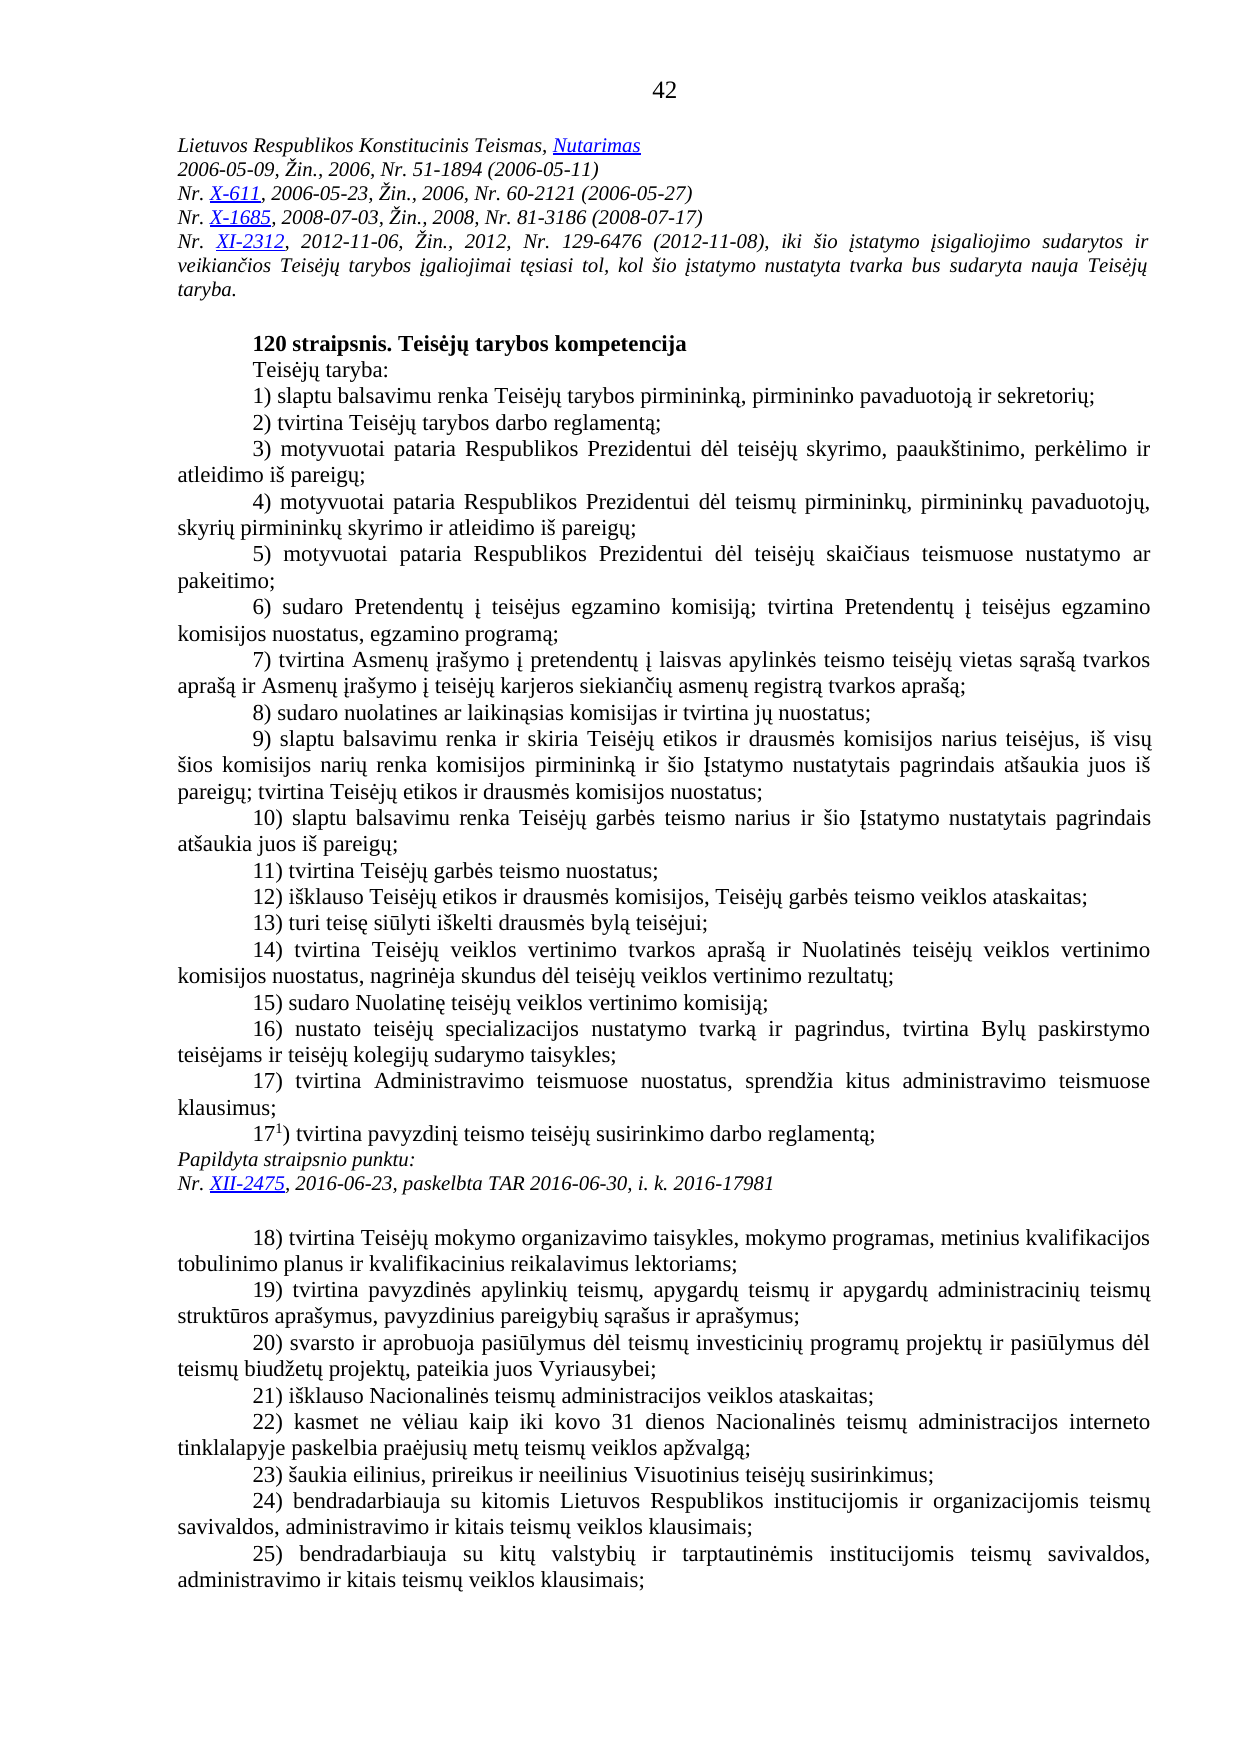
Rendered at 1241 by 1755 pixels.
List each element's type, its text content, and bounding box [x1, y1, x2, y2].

text 2006-05-09, Žin., 2006, Nr. 51-1894 (2006-05-11) [177, 157, 1152, 181]
text 17) tvirtina Administravimo teismuose nuostatus, sprendžia kitus administravimo teismuose klausimus; [177, 1068, 1152, 1120]
text 23) šaukia eilinius, prireikus ir neeilinius Visuotinius teisėjų susirinkimus; [177, 1461, 1152, 1487]
text 7) tvirtina Asmenų įrašymo į pretendentų į laisvas apylinkės teismo teisėjų vietas sąrašą tvarkos aprašą ir Asmenų įrašymo į teisėjų karjeros siekiančių asmenų registrą tvarkos aprašą; [177, 646, 1152, 699]
text 24) bendradarbiauja su kitomis Lietuvos Respublikos institucijomis ir organizacijomis teismų savivaldos, administravimo ir kitais teismų veiklos klausimais; [177, 1487, 1152, 1540]
text Papildyta straipsnio punktu: [177, 1147, 1152, 1171]
text 11) tvirtina Teisėjų garbės teismo nuostatus; [177, 857, 1152, 883]
text 120 straipsnis. Teisėjų tarybos kompetencija [177, 330, 1152, 356]
text 15) sudaro Nuolatinę teisėjų veiklos vertinimo komisiją; [177, 988, 1152, 1015]
text 6) sudaro Pretendentų į teisėjus egzamino komisiją; tvirtina Pretendentų į teisėjus egzamino komisijos nuostatus, egzamino programą; [177, 593, 1152, 646]
text 2) tvirtina Teisėjų tarybos darbo reglamentą; [177, 409, 1152, 435]
text 21) išklauso Nacionalinės teismų administracijos veiklos ataskaitas; [177, 1382, 1152, 1408]
text 8) sudaro nuolatines ar laikinąsias komisijas ir tvirtina jų nuostatus; [177, 699, 1152, 725]
text Teisėjų taryba: [177, 356, 1152, 382]
text 22) kasmet ne vėliau kaip iki kovo 31 dienos Nacionalinės teismų administracijos interneto tinklalapyje paskelbia praėjusių metų teismų veiklos apžvalgą; [177, 1408, 1152, 1461]
text 19) tvirtina pavyzdinės apylinkių teismų, apygardų teismų ir apygardų administracinių teismų struktūros aprašymus, pavyzdinius pareigybių sąrašus ir aprašymus; [177, 1276, 1152, 1329]
text 18) tvirtina Teisėjų mokymo organizavimo taisykles, mokymo programas, metinius kvalifikacijos tobulinimo planus ir kvalifikacinius reikalavimus lektoriams; [177, 1223, 1152, 1276]
text Lietuvos Respublikos Konstitucinis Teismas, Nutarimas [177, 132, 1152, 157]
text Nr. XI-2312, 2012-11-06, Žin., 2012, Nr. 129-6476 (2012-11-08), iki šio įstatymo įsigaliojimo sudarytos ir veikiančios Teisėjų tarybos įgaliojimai tęsiasi tol, kol šio įstatymo nustatyta tvarka bus sudaryta nauja Teisėjų taryba. [177, 229, 1152, 301]
text 13) turi teisę siūlyti iškelti drausmės bylą teisėjui; [177, 909, 1152, 936]
text 16) nustato teisėjų specializacijos nustatymo tvarką ir pagrindus, tvirtina Bylų paskirstymo teisėjams ir teisėjų kolegijų sudarymo taisykles; [177, 1015, 1152, 1068]
text 9) slaptu balsavimu renka ir skiria Teisėjų etikos ir drausmės komisijos narius teisėjus, iš visų šios komisijos narių renka komisijos pirmininką ir šio Įstatymo nustatytais pagrindais atšaukia juos iš pareigų; tvirtina Teisėjų etikos ir drausmės komisijos nuostatus; [177, 725, 1152, 804]
text 25) bendradarbiauja su kitų valstybių ir tarptautinėmis institucijomis teismų savivaldos, administravimo ir kitais teismų veiklos klausimais; [177, 1540, 1152, 1592]
text 1) slaptu balsavimu renka Teisėjų tarybos pirmininką, pirmininko pavaduotoją ir sekretorių; [177, 382, 1152, 409]
text Nr. X-1685, 2008-07-03, Žin., 2008, Nr. 81-3186 (2008-07-17) [177, 205, 1152, 229]
text 5) motyvuotai pataria Respublikos Prezidentui dėl teisėjų skaičiaus teismuose nustatymo ar pakeitimo; [177, 541, 1152, 593]
text Nr. X-611, 2006-05-23, Žin., 2006, Nr. 60-2121 (2006-05-27) [177, 181, 1152, 205]
text 12) išklauso Teisėjų etikos ir drausmės komisijos, Teisėjų garbės teismo veiklos ataskaitas; [177, 883, 1152, 909]
text 171) tvirtina pavyzdinį teismo teisėjų susirinkimo darbo reglamentą; [177, 1120, 1152, 1147]
text 10) slaptu balsavimu renka Teisėjų garbės teismo narius ir šio Įstatymo nustatytais pagrindais atšaukia juos iš pareigų; [177, 804, 1152, 857]
text 20) svarsto ir aprobuoja pasiūlymus dėl teismų investicinių programų projektų ir pasiūlymus dėl teismų biudžetų projektų, pateikia juos Vyriausybei; [177, 1329, 1152, 1382]
text Nr. XII-2475, 2016-06-23, paskelbta TAR 2016-06-30, i. k. 2016-17981 [177, 1171, 1152, 1195]
text 3) motyvuotai pataria Respublikos Prezidentui dėl teisėjų skyrimo, paaukštinimo, perkėlimo ir atleidimo iš pareigų; [177, 435, 1152, 488]
text 14) tvirtina Teisėjų veiklos vertinimo tvarkos aprašą ir Nuolatinės teisėjų veiklos vertinimo komisijos nuostatus, nagrinėja skundus dėl teisėjų veiklos vertinimo rezultatų; [177, 936, 1152, 988]
text 4) motyvuotai pataria Respublikos Prezidentui dėl teismų pirmininkų, pirmininkų pavaduotojų, skyrių pirmininkų skyrimo ir atleidimo iš pareigų; [177, 488, 1152, 541]
